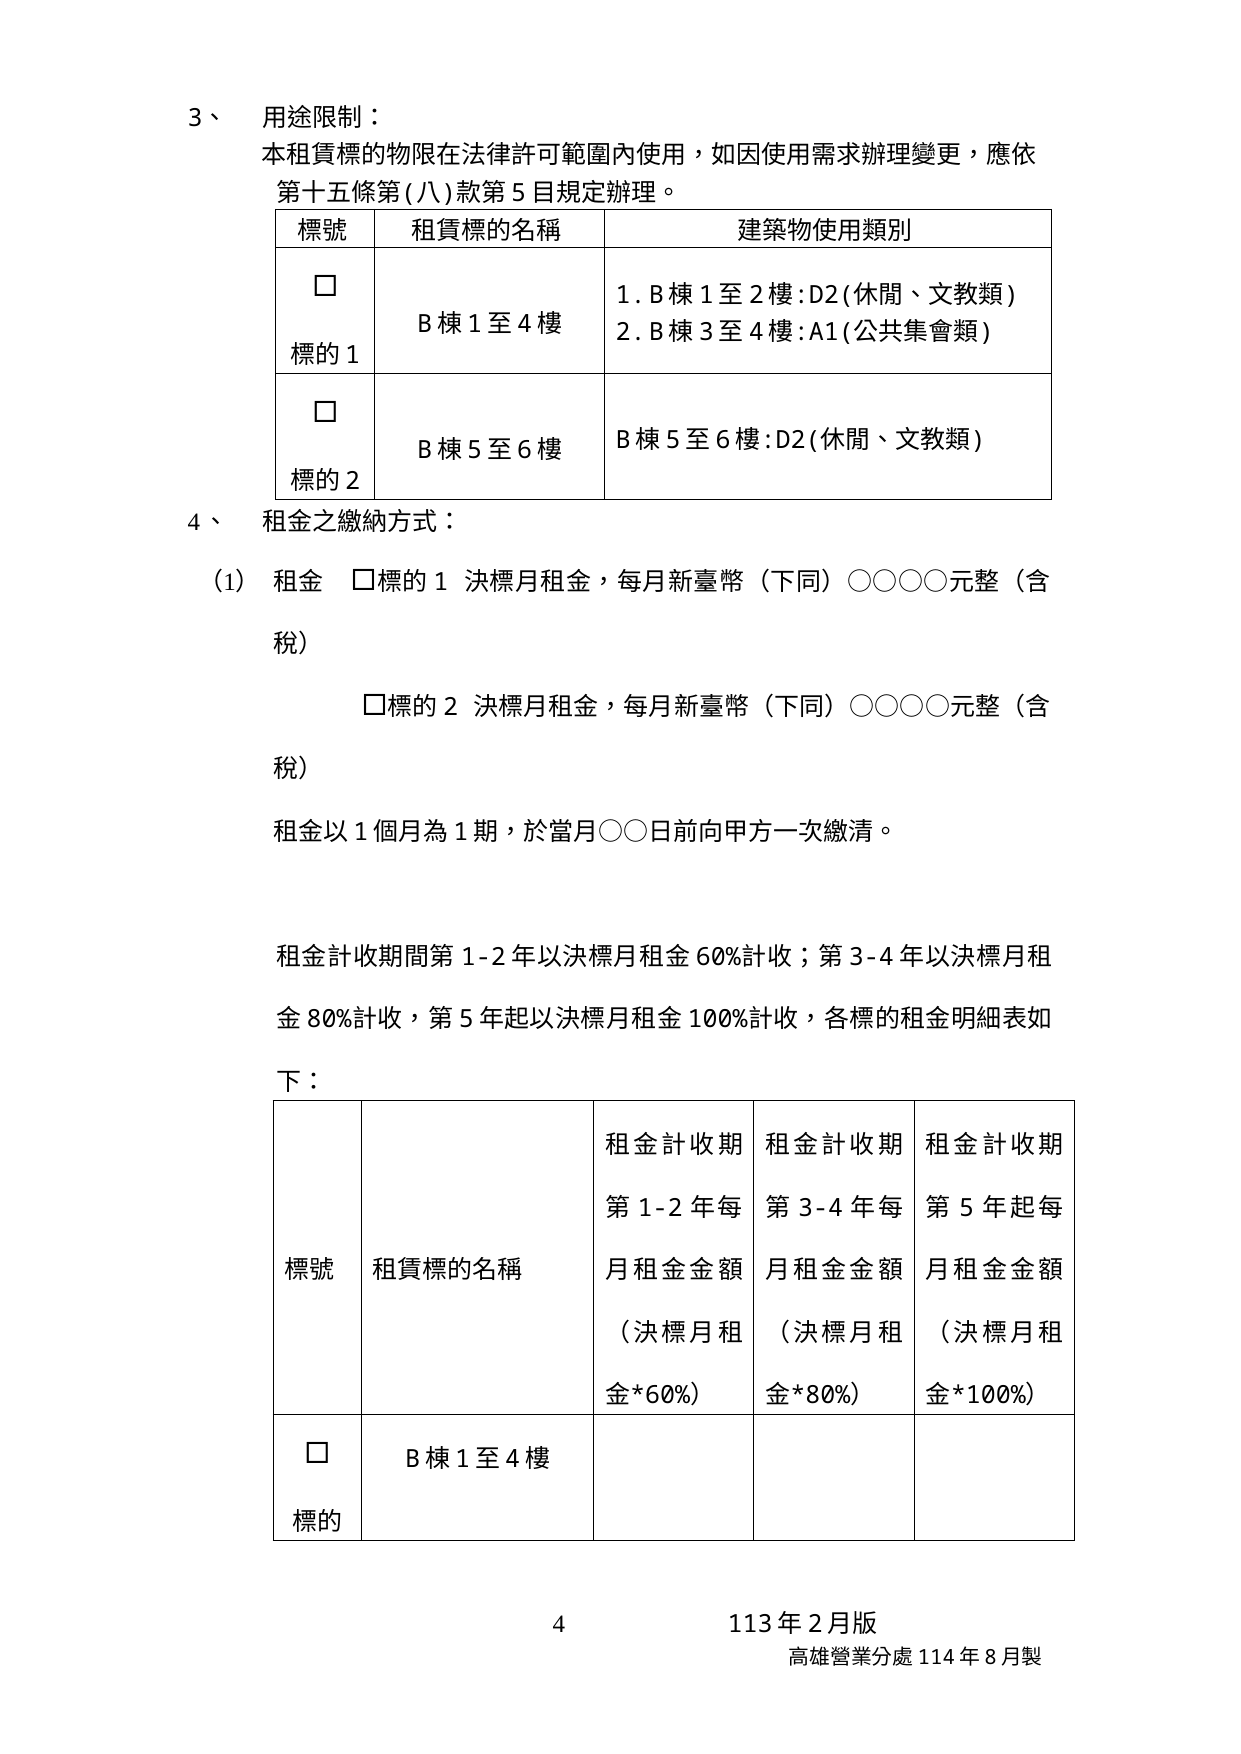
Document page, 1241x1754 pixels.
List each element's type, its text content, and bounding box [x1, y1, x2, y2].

table_header 租金計收期第3-4年每月租金金額（決標月租金*80%） [754, 1101, 914, 1414]
table_header 租金計收期第1-2年每月租金金額（決標月租金*60%） [594, 1101, 753, 1414]
table_cell B棟5至6樓 [375, 374, 604, 499]
table_header 租賃標的名稱 [375, 210, 604, 247]
table_cell [594, 1415, 753, 1540]
list 用途限制： [187, 96, 1053, 134]
table_cell B棟5至6樓:D2(休閒、文教類) [605, 374, 1051, 499]
table_cell [915, 1415, 1074, 1540]
table_header 租金計收期第5年起每月租金金額（決標月租金*100%） [915, 1101, 1074, 1414]
table_header 租賃標的名稱 [362, 1101, 593, 1414]
list 租金之繳納方式： [187, 500, 1053, 538]
text 租金以1個月為1期，於當月○○日前向甲方一次繳清。 [273, 788, 1053, 850]
table_header 標號 [274, 1101, 361, 1414]
table_cell  標的2 [276, 374, 374, 499]
table_header 建築物使用類別 [605, 210, 1051, 247]
table_cell B棟1至4樓 [362, 1415, 593, 1540]
table_cell B棟1至4樓 [375, 248, 604, 373]
table_cell  標的 [274, 1415, 361, 1540]
text 標的2 決標月租金，每月新臺幣（下同）○○○○元整（含稅） [273, 663, 1053, 788]
list 租金 標的1 決標月租金，每月新臺幣（下同）○○○○元整（含稅） [198, 538, 1053, 663]
table_cell  標的1 [276, 248, 374, 373]
text 租金計收期間第1-2年以決標月租金60%計收；第3-4年以決標月租金80%計收，第5年起以決標月租金100%計收，各標的租金明細表如下： [276, 913, 1053, 1100]
table_cell [754, 1415, 914, 1540]
table_header 標號 [276, 210, 374, 247]
text 本租賃標的物限在法律許可範圍內使用，如因使用需求辦理變更，應依第十五條第(八)款第5目規定辦理。 [261, 134, 1047, 209]
table_cell B棟1至2樓:D2(休閒、文教類) B棟3至4樓:A1(公共集會類) [605, 248, 1051, 373]
